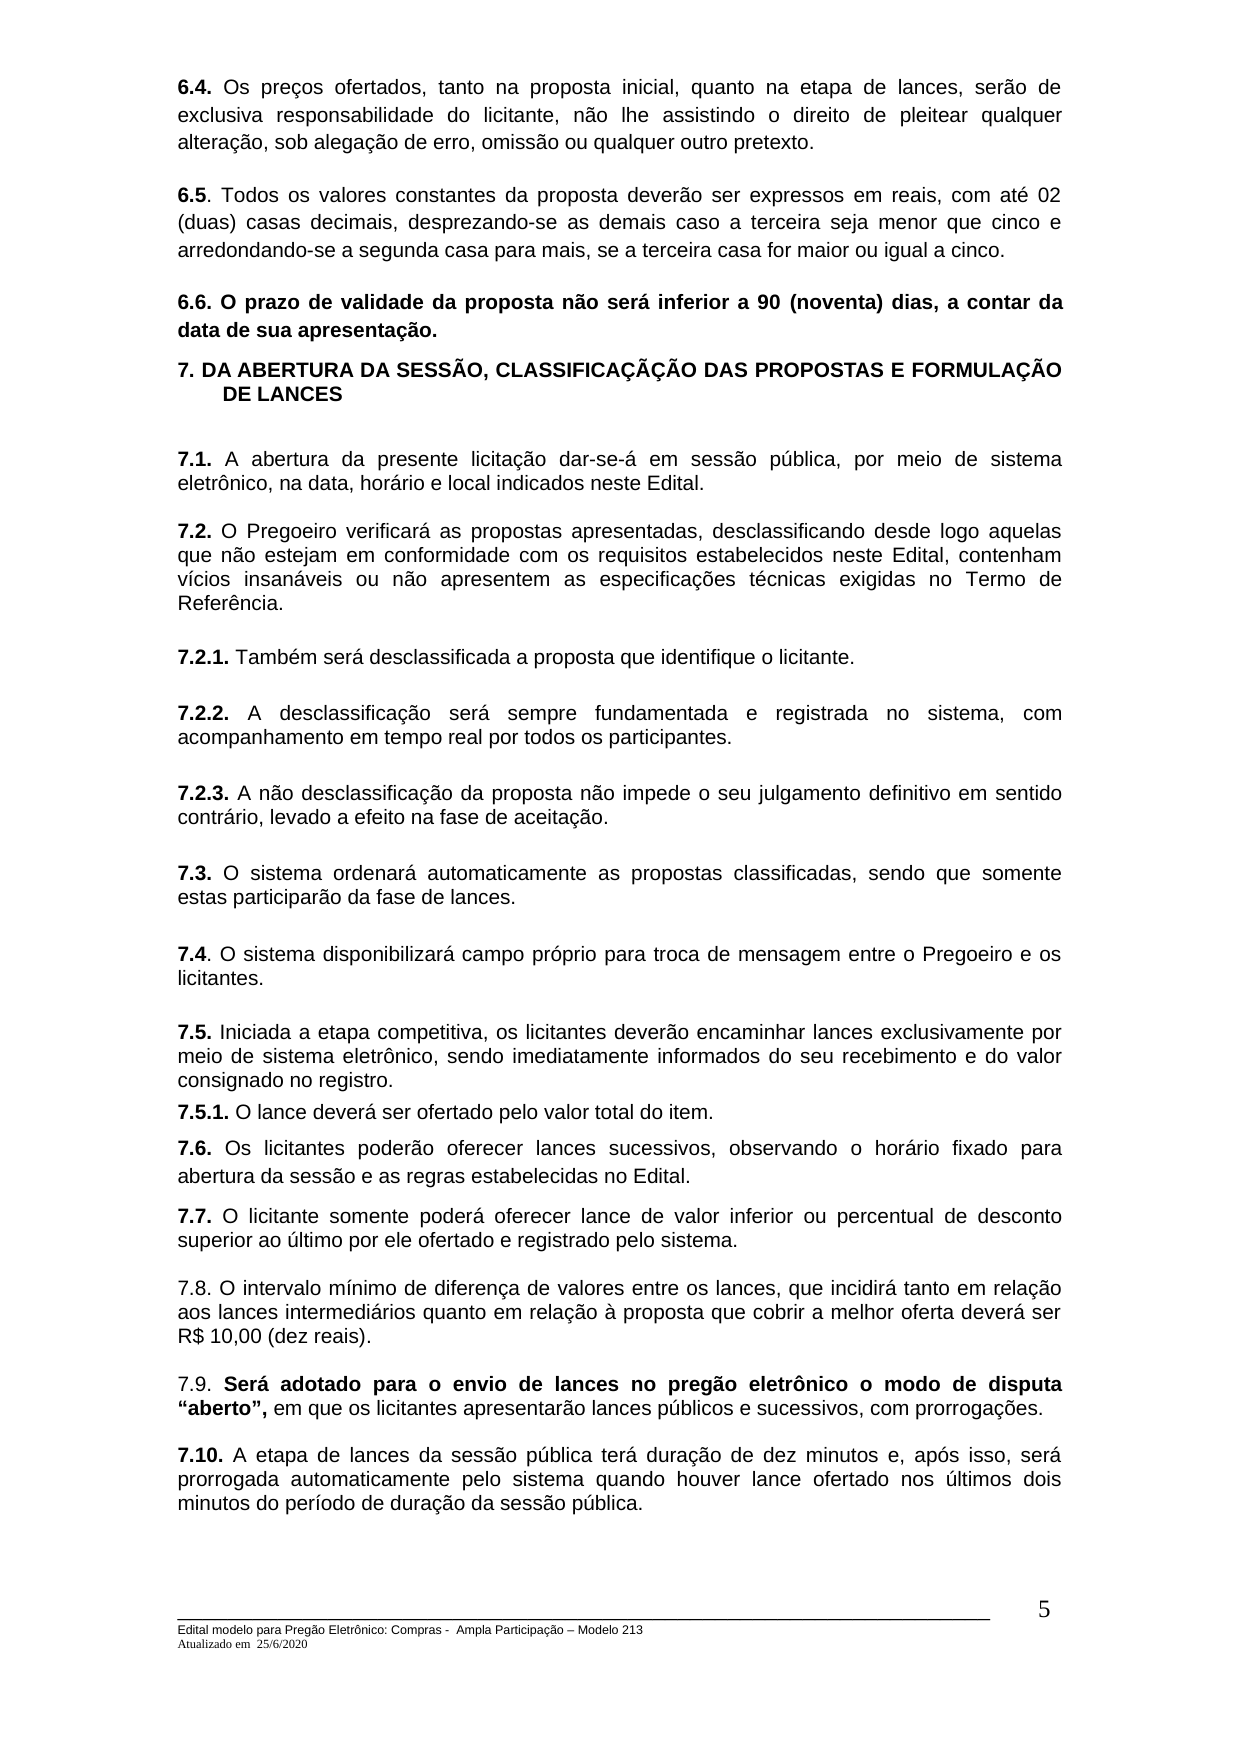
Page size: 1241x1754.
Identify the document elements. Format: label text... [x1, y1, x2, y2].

text 7.1. A abertura da presente licitação dar-se-á em sessão pública, por meio de sistema eletrônico, na data, horário e local indicados neste Edital. [177, 447, 1063, 494]
subtitle 7. DA ABERTURA DA SESSÃO, CLASSIFICAÇÃÇÃO DAS PROPOSTAS E FORMULAÇÃO DE LANCES [177, 357, 1063, 405]
text 7.2.3. A não desclassificação da proposta não impede o seu julgamento definitivo em sentido contrário, levado a efeito na fase de aceitação. [177, 781, 1063, 829]
text 7.10. A etapa de lances da sessão pública terá duração de dez minutos e, após isso, será prorrogada automaticamente pelo sistema quando houver lance ofertado nos últimos dois minutos do período de duração da sessão pública. [177, 1443, 1063, 1515]
text 7.3. O sistema ordenará automaticamente as propostas classificadas, sendo que somente estas participarão da fase de lances. [177, 861, 1063, 909]
list 6.4. Os preços ofertados, tanto na proposta inicial, quanto na etapa de lances, serão de exclusiva responsabilidade do licitante, não lhe assistindo o direito de pleitear qualquer alteração, sob alegação de erro, omissão ou qualquer outro pretexto. [177, 75, 1063, 154]
text 7.4. O sistema disponibilizará campo próprio para troca de mensagem entre o Pregoeiro e os licitantes. [177, 941, 1063, 989]
list 7.6. Os licitantes poderão oferecer lances sucessivos, observando o horário fixado para abertura da sessão e as regras estabelecidas no Edital. [177, 1136, 1063, 1188]
text 7.5. Iniciada a etapa competitiva, os licitantes deverão encaminhar lances exclusivamente por meio de sistema eletrônico, sendo imediatamente informados do seu recebimento e do valor consignado no registro. [177, 1019, 1063, 1091]
list 6.6. O prazo de validade da proposta não será inferior a 90 (noventa) dias, a contar da data de sua apresentação. [177, 290, 1063, 341]
list 6.5. Todos os valores constantes da proposta deverão ser expressos em reais, com até 02 (duas) casas decimais, desprezando-se as demais caso a terceira seja menor que cinco e arredondando-se a segunda casa para mais, se a terceira casa for maior ou igual a cinco. [177, 182, 1063, 261]
text 7.8. O intervalo mínimo de diferença de valores entre os lances, que incidirá tanto em relação aos lances intermediários quanto em relação à proposta que cobrir a melhor oferta deverá ser R$ 10,00 (dez reais). [177, 1276, 1063, 1347]
text 7.5.1. O lance deverá ser ofertado pelo valor total do item. [177, 1100, 1063, 1124]
text 7.2.2. A desclassificação será sempre fundamentada e registrada no sistema, com acompanhamento em tempo real por todos os participantes. [177, 701, 1063, 749]
text 7.2.1. Também será desclassificada a proposta que identifique o licitante. [177, 644, 1063, 668]
text 7.9. Será adotado para o envio de lances no pregão eletrônico o modo de disputa “aberto”, em que os licitantes apresentarão lances públicos e sucessivos, com prorrogações. [177, 1371, 1063, 1419]
text 7.2. O Pregoeiro verificará as propostas apresentadas, desclassificando desde logo aquelas que não estejam em conformidade com os requisitos estabelecidos neste Edital, contenham vícios insanáveis ou não apresentem as especificações técnicas exigidas no Termo de Referência. [177, 518, 1063, 614]
text 7.7. O licitante somente poderá oferecer lance de valor inferior ou percentual de desconto superior ao último por ele ofertado e registrado pelo sistema. [177, 1204, 1063, 1252]
